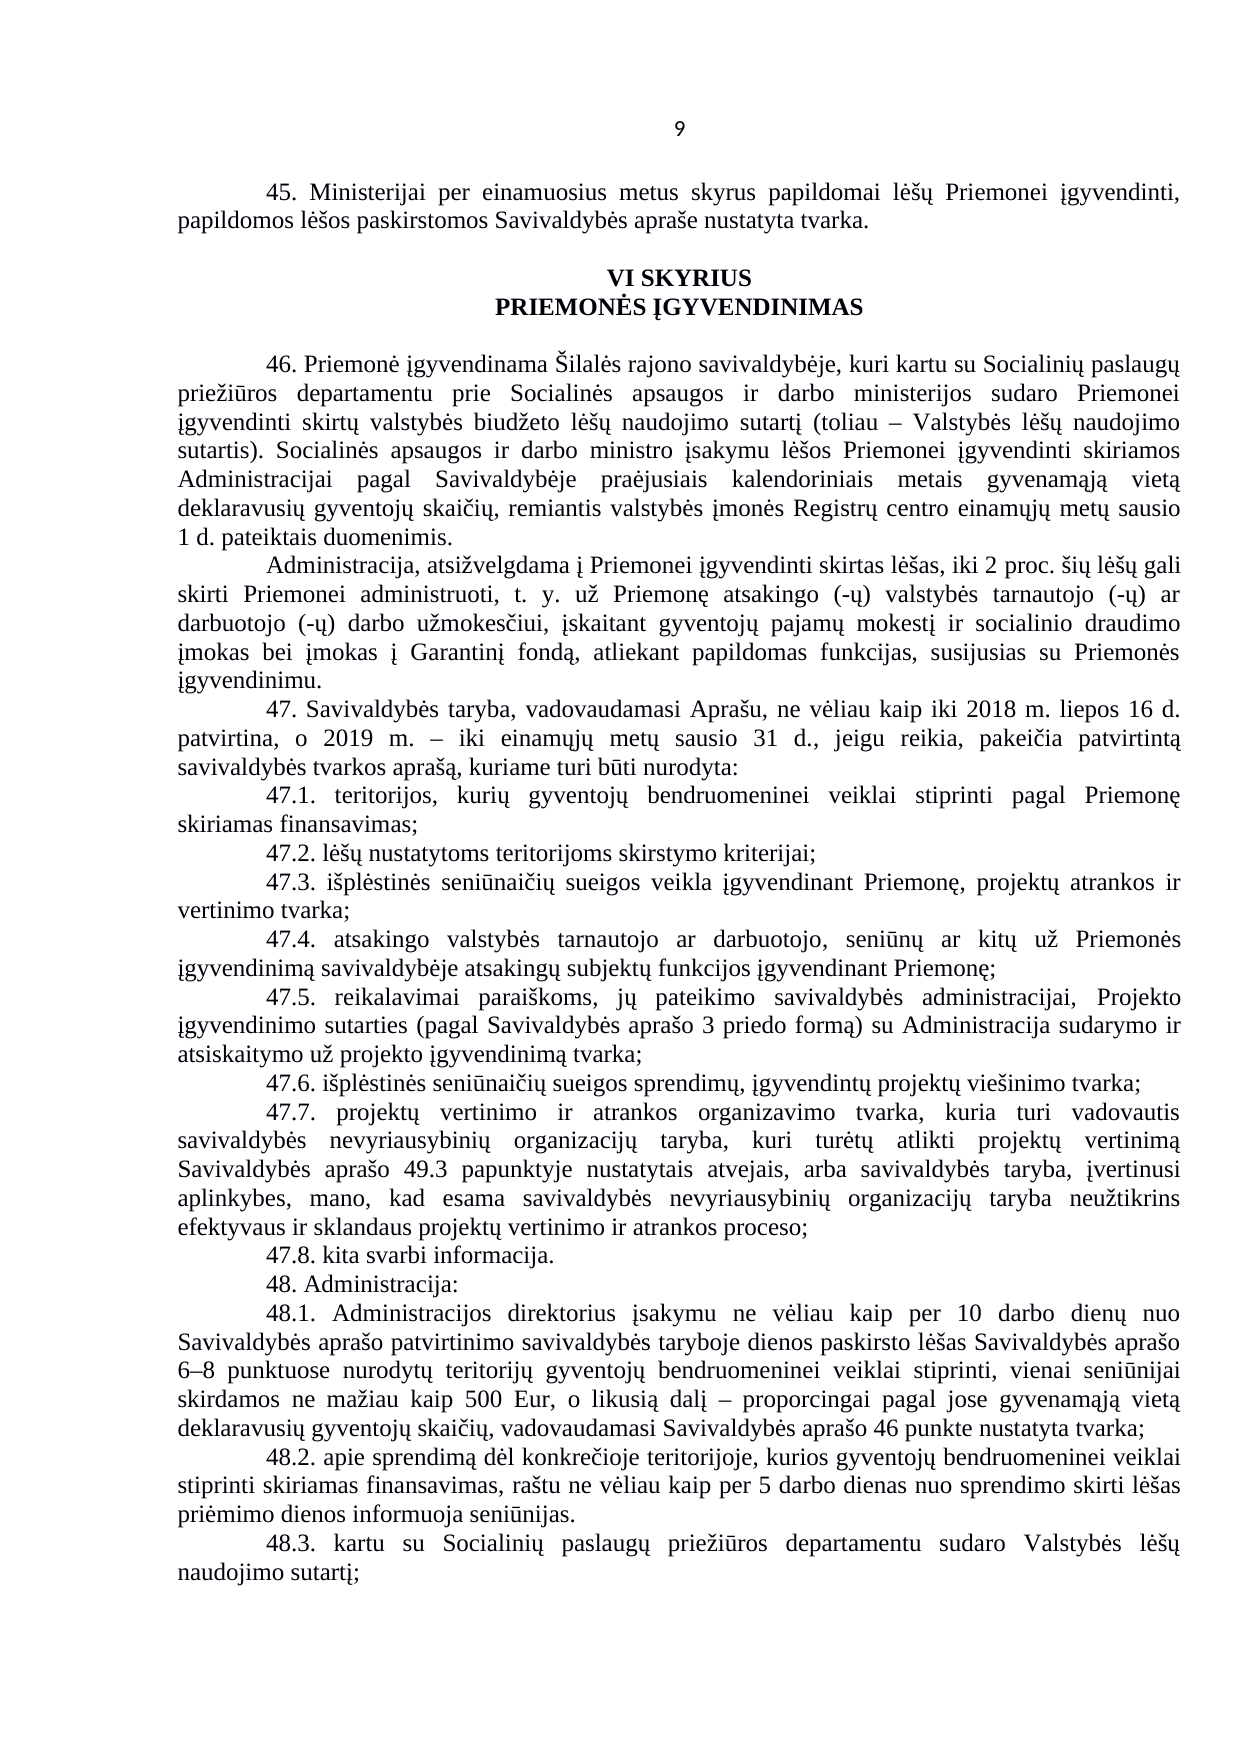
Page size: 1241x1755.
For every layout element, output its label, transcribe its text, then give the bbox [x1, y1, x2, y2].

text 47.1. teritorijos, kurių gyventojų bendruomeninei veiklai stiprinti pagal Priemonę skiriamas finansavimas; [177, 780, 1181, 838]
text 47.5. reikalavimai paraiškoms, jų pateikimo savivaldybės administracijai, Projekto įgyvendinimo sutarties (pagal Savivaldybės aprašo 3 priedo formą) su Administracija sudarymo ir atsiskaitymo už projekto įgyvendinimą tvarka; [177, 982, 1181, 1068]
text 48. Administracija: [177, 1269, 1181, 1298]
text PRIEMONĖS ĮGYVENDINIMAS [177, 292, 1181, 320]
text 47. Savivaldybės taryba, vadovaudamasi Aprašu, ne vėliau kaip iki 2018 m. liepos 16 d. patvirtina, o 2019 m. – iki einamųjų metų sausio 31 d., jeigu reikia, pakeičia patvirtintą savivaldybės tvarkos aprašą, kuriame turi būti nurodyta: [177, 694, 1181, 780]
text 47.2. lėšų nustatytoms teritorijoms skirstymo kriterijai; [177, 838, 1181, 867]
text 47.3. išplėstinės seniūnaičių sueigos veikla įgyvendinant Priemonę, projektų atrankos ir vertinimo tvarka; [177, 867, 1181, 924]
text 47.7. projektų vertinimo ir atrankos organizavimo tvarka, kuria turi vadovautis savivaldybės nevyriausybinių organizacijų taryba, kuri turėtų atlikti projektų vertinimą Savivaldybės aprašo 49.3 papunktyje nustatytais atvejais, arba savivaldybės taryba, įvertinusi aplinkybes, mano, kad esama savivaldybės nevyriausybinių organizacijų taryba neužtikrins efektyvaus ir sklandaus projektų vertinimo ir atrankos proceso; [177, 1097, 1181, 1240]
text 47.8. kita svarbi informacija. [177, 1240, 1181, 1269]
text 47.6. išplėstinės seniūnaičių sueigos sprendimų, įgyvendintų projektų viešinimo tvarka; [177, 1068, 1181, 1097]
text Administracija, atsižvelgdama į Priemonei įgyvendinti skirtas lėšas, iki 2 proc. šių lėšų gali skirti Priemonei administruoti, t. y. už Priemonę atsakingo (-ų) valstybės tarnautojo (-ų) ar darbuotojo (-ų) darbo užmokesčiui, įskaitant gyventojų pajamų mokestį ir socialinio draudimo įmokas bei įmokas į Garantinį fondą, atliekant papildomas funkcijas, susijusias su Priemonės įgyvendinimu. [177, 550, 1181, 694]
text 46. Priemonė įgyvendinama Šilalės rajono savivaldybėje, kuri kartu su Socialinių paslaugų priežiūros departamentu prie Socialinės apsaugos ir darbo ministerijos sudaro Priemonei įgyvendinti skirtų valstybės biudžeto lėšų naudojimo sutartį (toliau – Valstybės lėšų naudojimo sutartis). Socialinės apsaugos ir darbo ministro įsakymu lėšos Priemonei įgyvendinti skiriamos Administracijai pagal Savivaldybėje praėjusiais kalendoriniais metais gyvenamąją vietą deklaravusių gyventojų skaičių, remiantis valstybės įmonės Registrų centro einamųjų metų sausio 1 d. pateiktais duomenimis. [177, 349, 1181, 550]
text 48.2. apie sprendimą dėl konkrečioje teritorijoje, kurios gyventojų bendruomeninei veiklai stiprinti skiriamas finansavimas, raštu ne vėliau kaip per 5 darbo dienas nuo sprendimo skirti lėšas priėmimo dienos informuoja seniūnijas. [177, 1442, 1181, 1528]
text 47.4. atsakingo valstybės tarnautojo ar darbuotojo, seniūnų ar kitų už Priemonės įgyvendinimą savivaldybėje atsakingų subjektų funkcijos įgyvendinant Priemonę; [177, 924, 1181, 982]
text VI SKYRIUS [177, 263, 1181, 292]
text 48.1. Administracijos direktorius įsakymu ne vėliau kaip per 10 darbo dienų nuo Savivaldybės aprašo patvirtinimo savivaldybės taryboje dienos paskirsto lėšas Savivaldybės aprašo 6–8 punktuose nurodytų teritorijų gyventojų bendruomeninei veiklai stiprinti, vienai seniūnijai skirdamos ne mažiau kaip 500 Eur, o likusią dalį – proporcingai pagal jose gyvenamąją vietą deklaravusių gyventojų skaičių, vadovaudamasi Savivaldybės aprašo 46 punkte nustatyta tvarka; [177, 1298, 1181, 1442]
text 48.3. kartu su Socialinių paslaugų priežiūros departamentu sudaro Valstybės lėšų naudojimo sutartį; [177, 1528, 1181, 1585]
text 45. Ministerijai per einamuosius metus skyrus papildomai lėšų Priemonei įgyvendinti, papildomos lėšos paskirstomos Savivaldybės apraše nustatyta tvarka. [177, 177, 1181, 234]
